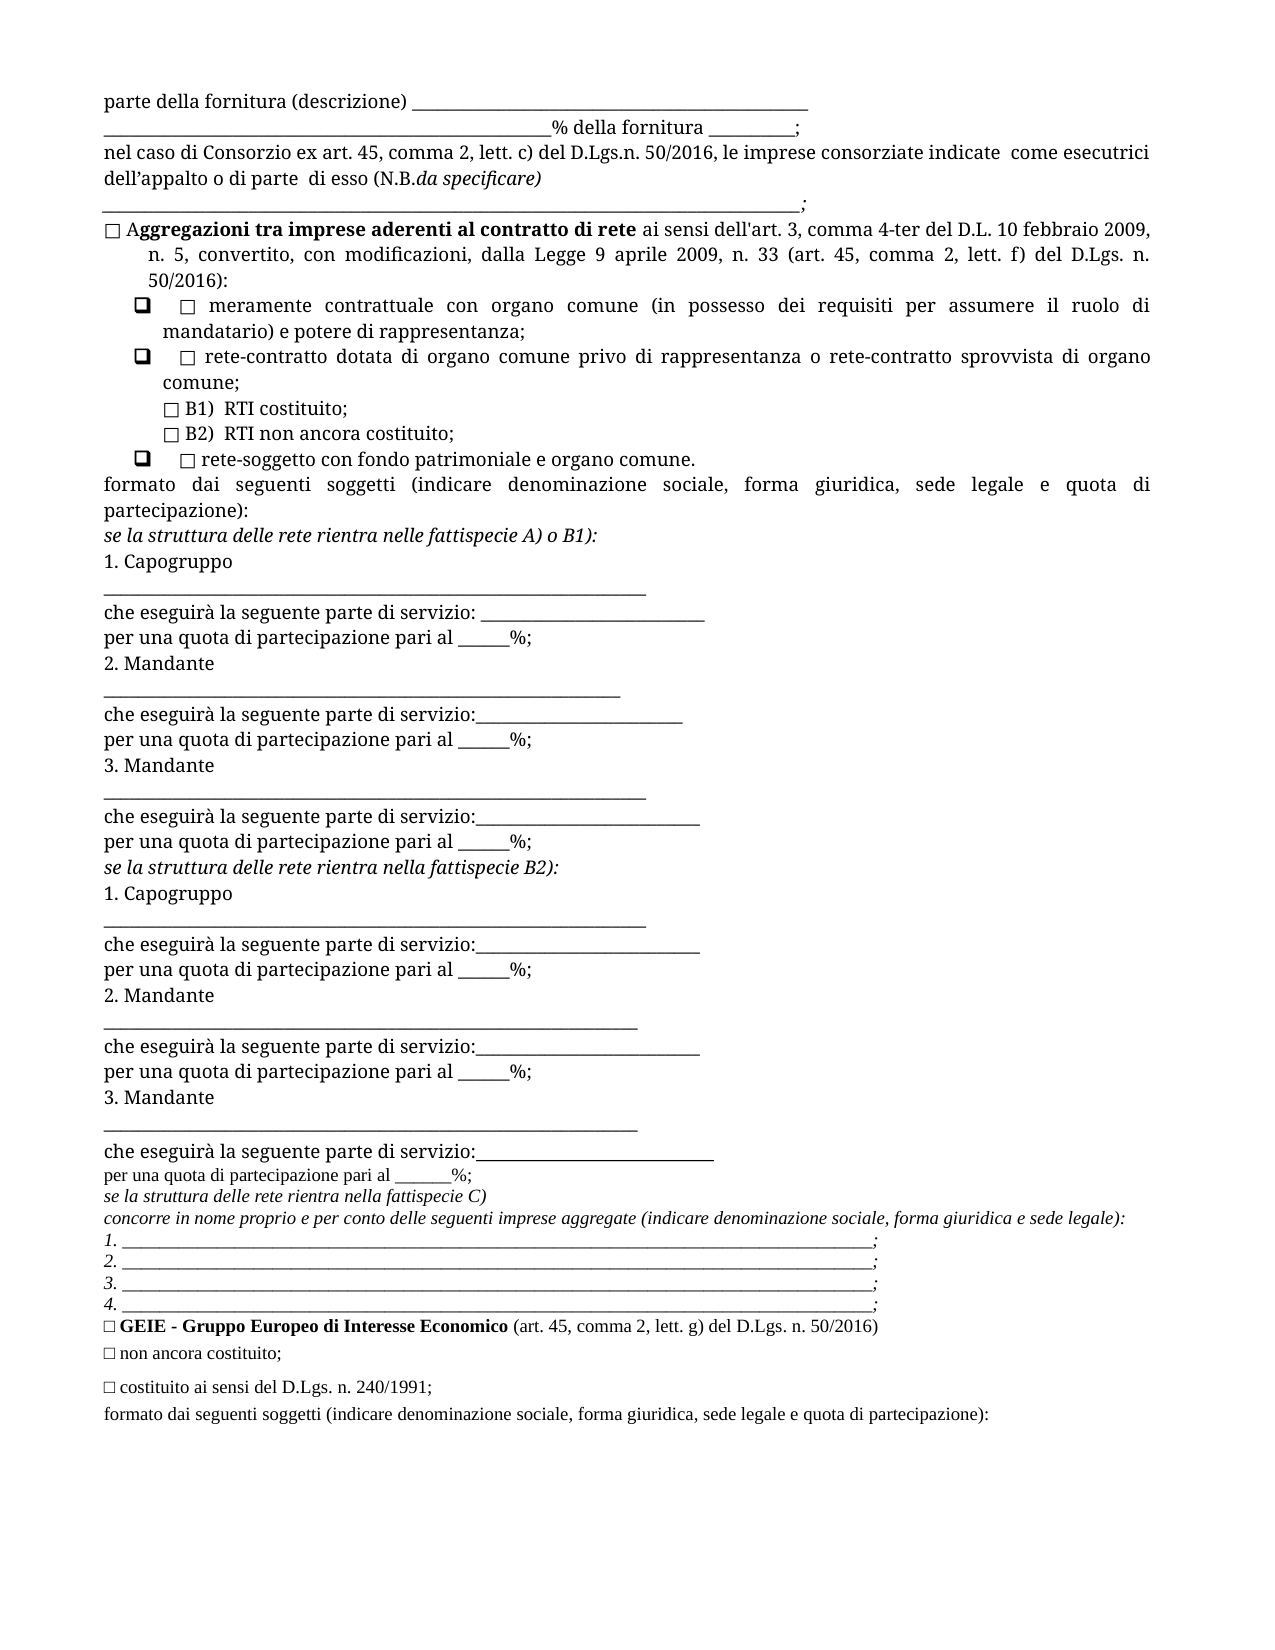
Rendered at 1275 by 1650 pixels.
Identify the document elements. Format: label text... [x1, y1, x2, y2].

text ____________________________________________________% della fornitura __________; [103, 114, 1152, 140]
text formato dai seguenti soggetti (indicare denominazione sociale, forma giuridica, sede legale e quota di partecipazione): [103, 471, 1152, 522]
text che eseguirà la seguente parte di servizio:________________________ [103, 701, 1152, 727]
text _______________________________________________________________ [103, 778, 1152, 803]
text 3. ________________________________________________________________________________; [103, 1272, 1152, 1293]
text _________________________________________________________________________________; [103, 191, 1152, 216]
text _______________________________________________________________ [103, 573, 1152, 599]
text 4. ________________________________________________________________________________; [103, 1293, 1152, 1315]
text 3. Mandante [103, 1084, 1152, 1109]
text se la struttura delle rete rientra nelle fattispecie A) o B1): [103, 522, 1152, 548]
text che eseguirà la seguente parte di servizio:___________________ [103, 1135, 1152, 1164]
list □ rete-contratto dotata di organo comune privo di rappresentanza o rete-contratto sprovvista di organo comune; [133, 344, 1152, 395]
text □ costituito ai sensi del D.Lgs. n. 240/1991; [103, 1376, 1152, 1397]
text se la struttura delle rete rientra nella fattispecie C) [103, 1185, 1152, 1207]
text parte della fornitura (descrizione) ______________________________________________ [103, 89, 1152, 114]
list □ meramente contrattuale con organo comune (in possesso dei requisiti per assumere il ruolo di mandatario) e potere di rappresentanza; [133, 293, 1152, 344]
text □ Aggregazioni tra imprese aderenti al contratto di rete ai sensi dell'art. 3, comma 4-ter del D.L. 10 febbraio 2009, n. 5, convertito, con modificazioni, dalla Legge 9 aprile 2009, n. 33 (art. 45, comma 2, lett. f) del D.Lgs. n. 50/2016): [103, 216, 1152, 293]
text 2. ________________________________________________________________________________; [103, 1250, 1152, 1272]
text 2. Mandante [103, 650, 1152, 676]
text se la struttura delle rete rientra nella fattispecie B2): [103, 854, 1152, 880]
text □ non ancora costituito; [103, 1342, 1152, 1364]
text che eseguirà la seguente parte di servizio: __________________________ [103, 599, 1152, 624]
text 2. Mandante [103, 982, 1152, 1007]
text ____________________________________________________________ [103, 676, 1152, 701]
text per una quota di partecipazione pari al ______%; [103, 727, 1152, 752]
text che eseguirà la seguente parte di servizio:__________________________ [103, 1033, 1152, 1058]
text □ GEIE - Gruppo Europeo di Interesse Economico (art. 45, comma 2, lett. g) del D.Lgs. n. 50/2016) [103, 1315, 1152, 1336]
text concorre in nome proprio e per conto delle seguenti imprese aggregate (indicare denominazione sociale, forma giuridica e sede legale): [103, 1207, 1152, 1228]
text 1. Capogruppo [103, 548, 1152, 573]
text 1. Capogruppo [103, 880, 1152, 905]
list □ rete-soggetto con fondo patrimoniale e organo comune. [133, 446, 1152, 471]
text che eseguirà la seguente parte di servizio:__________________________ [103, 803, 1152, 829]
text che eseguirà la seguente parte di servizio:__________________________ [103, 931, 1152, 956]
text □ B2) RTI non ancora costituito; [162, 420, 1152, 446]
text per una quota di partecipazione pari al ______%; [103, 829, 1152, 854]
text 3. Mandante [103, 752, 1152, 778]
text _______________________________________________________________ [103, 905, 1152, 931]
text □ B1) RTI costituito; [162, 395, 1152, 420]
text formato dai seguenti soggetti (indicare denominazione sociale, forma giuridica, sede legale e quota di partecipazione): [103, 1403, 1152, 1425]
text per una quota di partecipazione pari al ______%; [103, 956, 1152, 982]
text per una quota di partecipazione pari al ______%; [103, 624, 1152, 650]
text per una quota di partecipazione pari al ______%; [103, 1164, 1152, 1185]
text ______________________________________________________________ [103, 1007, 1152, 1033]
text ______________________________________________________________ [103, 1109, 1152, 1135]
text 1. ________________________________________________________________________________; [103, 1228, 1152, 1250]
text nel caso di Consorzio ex art. 45, comma 2, lett. c) del D.Lgs.n. 50/2016, le imprese consorziate indicate come esecutrici dell’appalto o di parte di esso (N.B.da specificare) [103, 140, 1152, 191]
text per una quota di partecipazione pari al ______%; [103, 1058, 1152, 1084]
